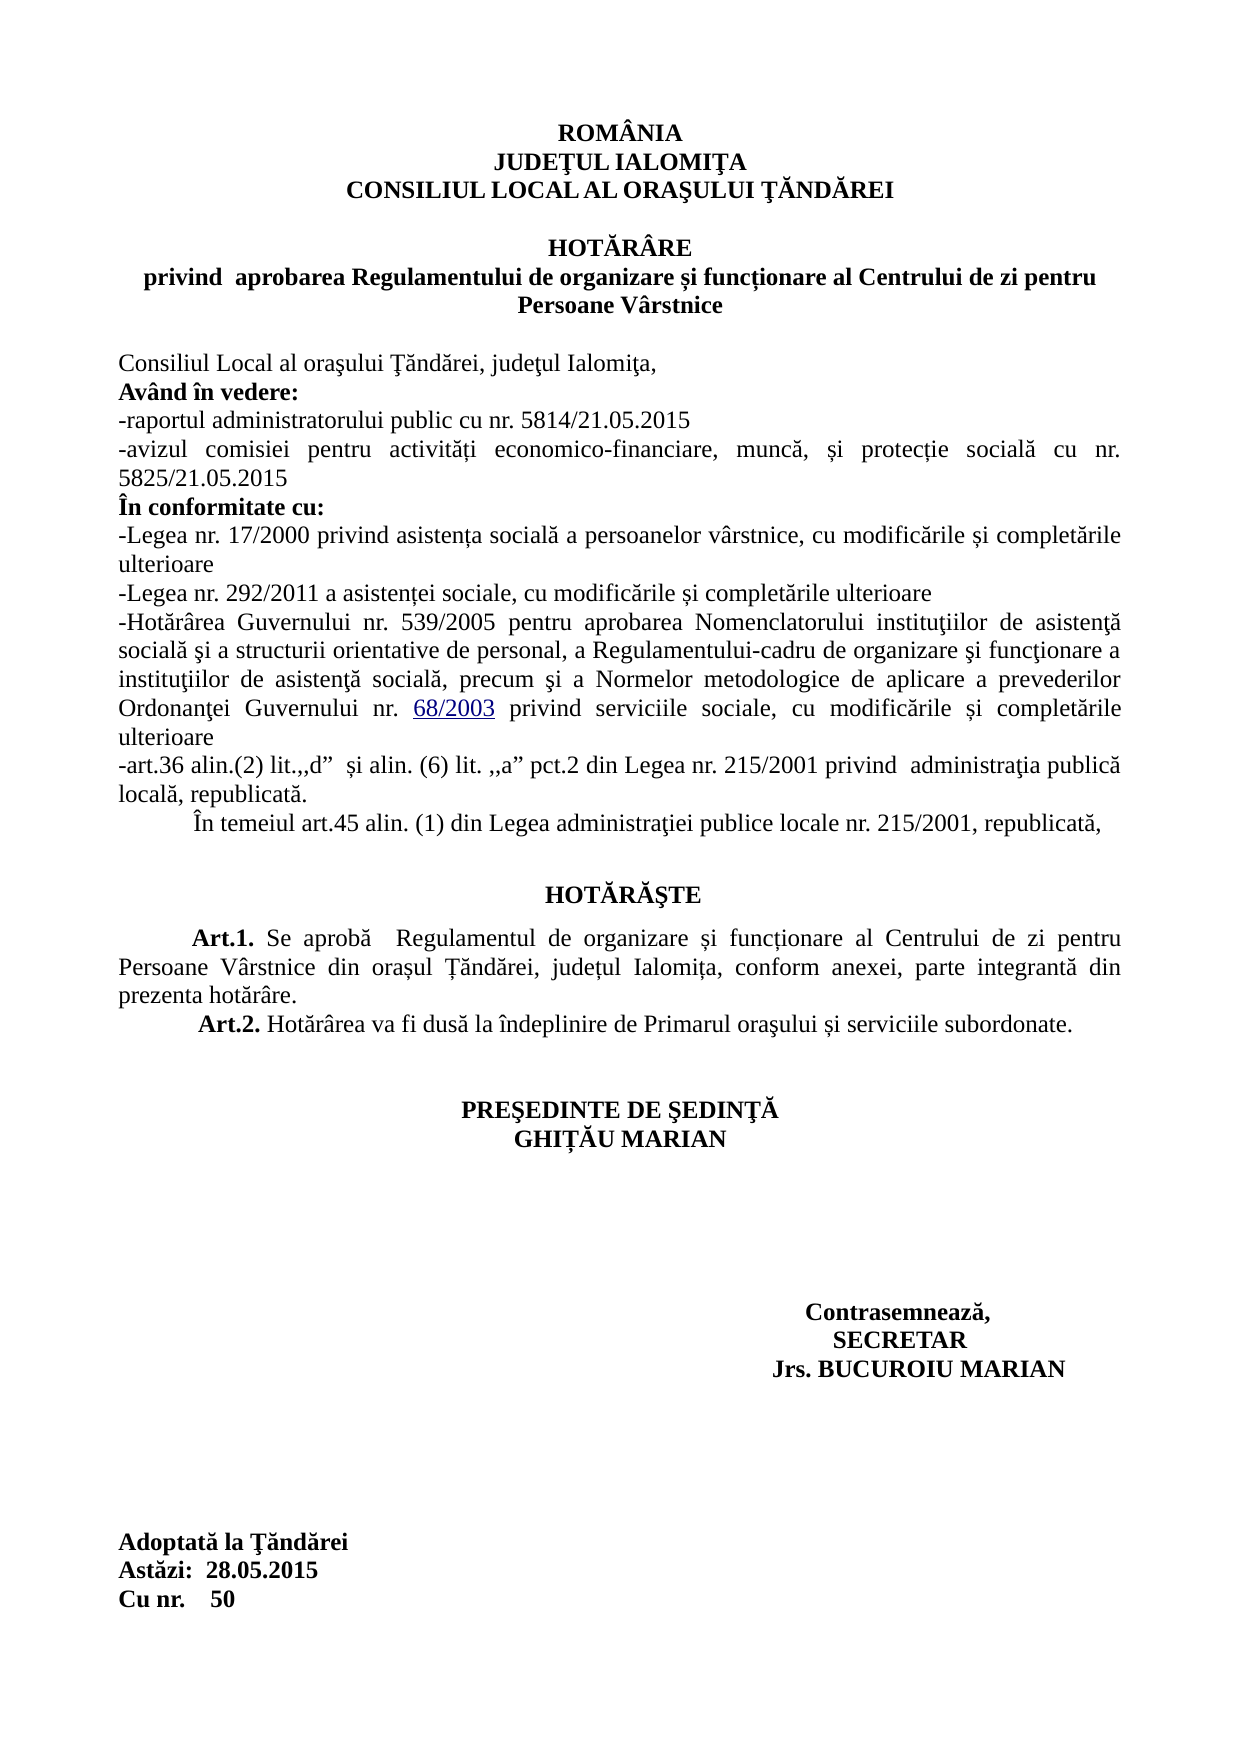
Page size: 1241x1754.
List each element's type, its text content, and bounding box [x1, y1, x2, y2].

text ROMÂNIA [118, 118, 1122, 147]
text -Legea nr. 17/2000 privind asistența socială a persoanelor vârstnice, cu modificările și completările ulterioare [118, 521, 1122, 578]
text Contrasemnează, [192, 1297, 1122, 1326]
text -Legea nr. 292/2011 a asistenței sociale, cu modificările și completările ulterioare [118, 578, 1122, 607]
text SECRETAR [192, 1326, 1122, 1354]
text Art.2. Hotărârea va fi dusă la îndeplinire de Primarul oraşului și serviciile subordonate. [118, 1009, 1122, 1038]
text Având în vedere: [118, 377, 1122, 406]
text GHIȚĂU MARIAN [118, 1124, 1122, 1153]
text -art.36 alin.(2) lit.,,d” și alin. (6) lit. ,,a” pct.2 din Legea nr. 215/2001 privind administraţia publică locală, republicată. [118, 751, 1122, 808]
text PREŞEDINTE DE ŞEDINŢĂ [118, 1096, 1122, 1124]
text Art.1. Se aprobă Regulamentul de organizare și funcționare al Centrului de zi pentru Persoane Vârstnice din orașul Țăndărei, județul Ialomița, conform anexei, parte integrantă din prezenta hotărâre. [118, 923, 1122, 1009]
text Adoptată la Ţăndărei [118, 1527, 1122, 1556]
text JUDEŢUL IALOMIŢA [118, 147, 1122, 176]
text HOTĂRÂRE [118, 233, 1122, 262]
text Jrs. BUCUROIU MARIAN [192, 1354, 1122, 1383]
text Astăzi: 28.05.2015 [118, 1556, 1122, 1584]
text CONSILIUL LOCAL AL ORAŞULUI ŢĂNDĂREI [118, 176, 1122, 204]
text privind aprobarea Regulamentului de organizare și funcționare al Centrului de zi pentru Persoane Vârstnice [118, 262, 1122, 319]
text -Hotărârea Guvernului nr. 539/2005 pentru aprobarea Nomenclatorului instituţiilor de asistenţă socială şi a structurii orientative de personal, a Regulamentului-cadru de organizare şi funcţionare a instituţiilor de asistenţă socială, precum şi a Normelor metodologice de aplicare a prevederilor Ordonanţei Guvernului nr. 68/2003 privind serviciile sociale, cu modificările și completările ulterioare [118, 607, 1122, 751]
text Consiliul Local al oraşului Ţăndărei, judeţul Ialomiţa, [118, 348, 1122, 377]
text HOTĂRĂŞTE [118, 880, 1122, 909]
text În temeiul art.45 alin. (1) din Legea administraţiei publice locale nr. 215/2001, republicată, [118, 808, 1122, 837]
text -avizul comisiei pentru activități economico-financiare, muncă, și protecție socială cu nr. 5825/21.05.2015 [118, 434, 1122, 492]
text Cu nr. 50 [118, 1584, 1122, 1613]
text În conformitate cu: [118, 492, 1122, 521]
text -raportul administratorului public cu nr. 5814/21.05.2015 [118, 406, 1122, 434]
